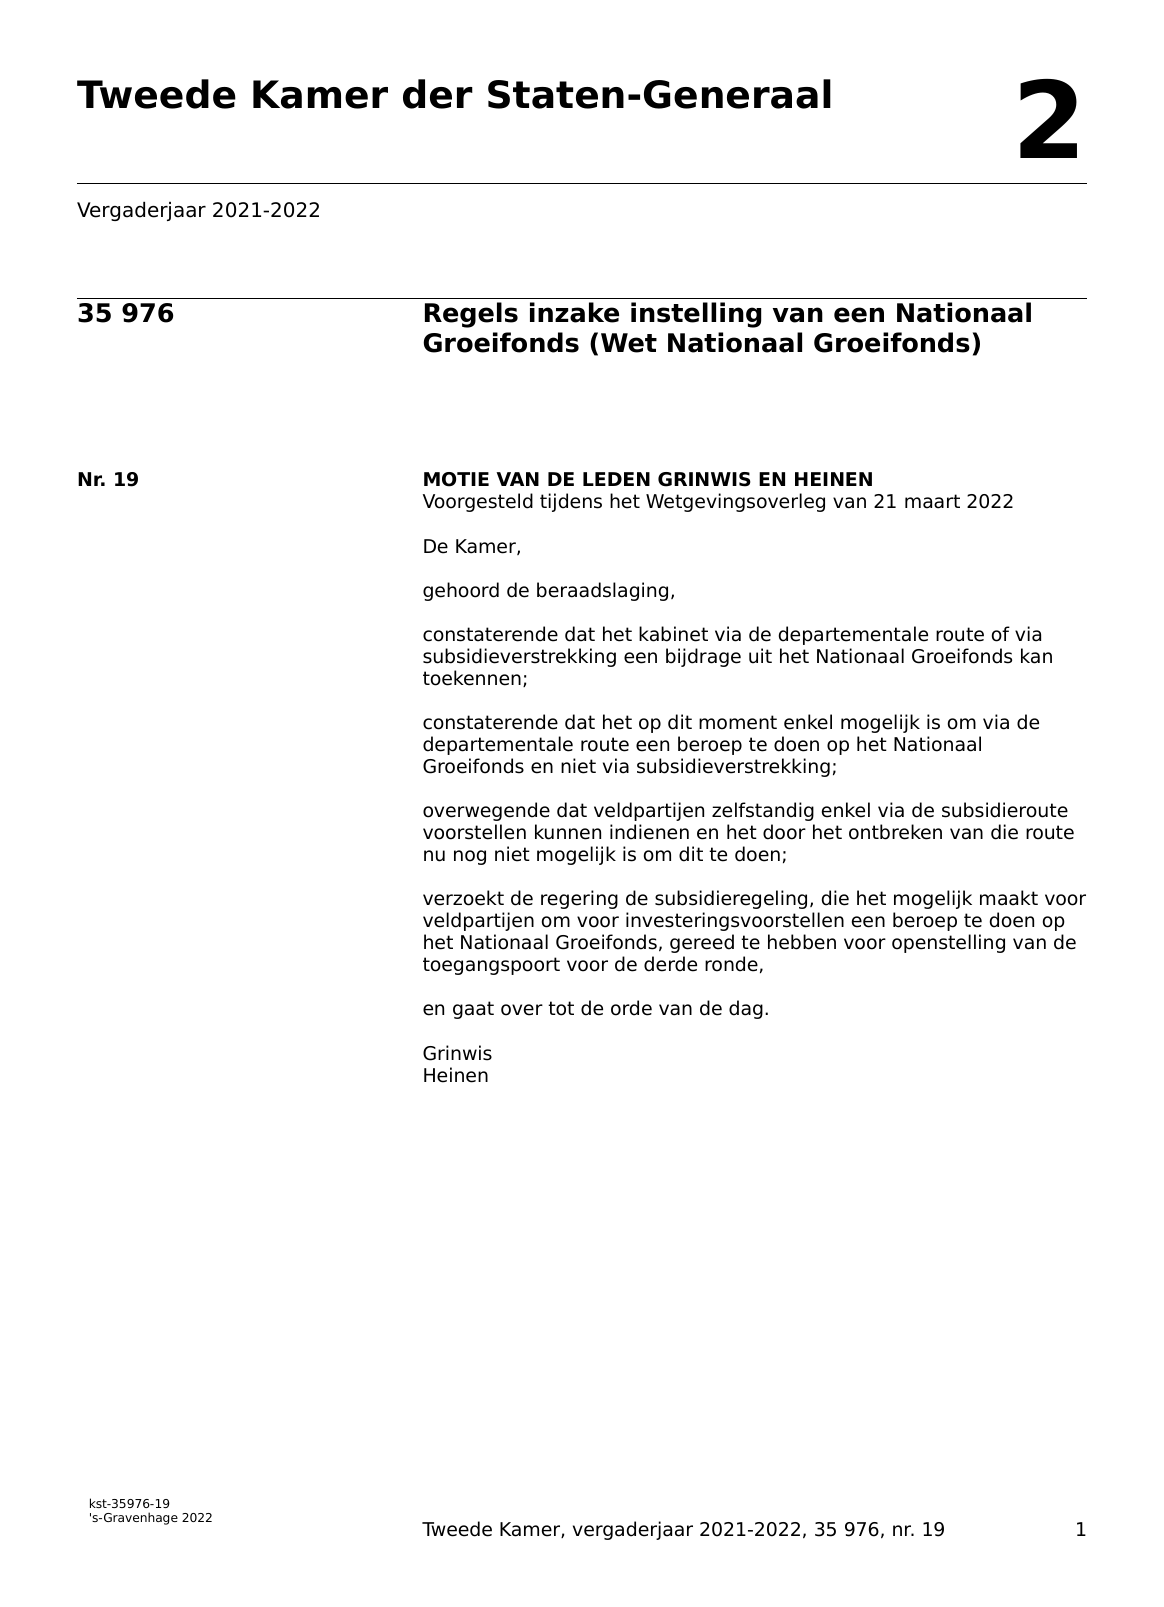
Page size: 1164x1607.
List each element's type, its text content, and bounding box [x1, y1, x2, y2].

text constaterende dat het op dit moment enkel mogelijk is om via de departementale route een beroep te doen op het Nationaal Groeifonds en niet via subsidieverstrekking; [422, 712, 1087, 778]
subtitle Nr. 19 MOTIE VAN DE LEDEN GRINWIS EN HEINEN [77, 469, 1087, 491]
text constaterende dat het kabinet via de departementale route of via subsidieverstrekking een bijdrage uit het Nationaal Groeifonds kan toekennen; [422, 624, 1087, 690]
text 's-Gravenhage 2022 [88, 1511, 323, 1525]
text overwegende dat veldpartijen zelfstandig enkel via de subsidieroute voorstellen kunnen indienen en het door het ontbreken van die route nu nog niet mogelijk is om dit te doen; [422, 800, 1087, 866]
table_cell Vergaderjaar 2021-2022 [77, 184, 1087, 298]
text Heinen [422, 1064, 1087, 1086]
text De Kamer, [422, 536, 1087, 557]
text verzoekt de regering de subsidieregeling, die het mogelijk maakt voor veldpartijen om voor investeringsvoorstellen een beroep te doen op het Nationaal Groeifonds, gereed te hebben voor openstelling van de toegangspoort voor de derde ronde, [422, 888, 1087, 976]
table_header 2 [886, 59, 1087, 183]
text gehoord de beraadslaging, [422, 580, 1087, 602]
table_header Tweede Kamer der Staten-Generaal [77, 59, 886, 183]
text kst-35976-19 [88, 1497, 323, 1511]
text Grinwis [422, 1042, 1087, 1064]
subtitle 35 976 Regels inzake instelling van een Nationaal Groeifonds (Wet Nationaal Groeifonds) [77, 299, 1087, 358]
text Voorgesteld tijdens het Wetgevingsoverleg van 21 maart 2022 [422, 491, 1087, 513]
text en gaat over tot de orde van de dag. [422, 998, 1087, 1020]
